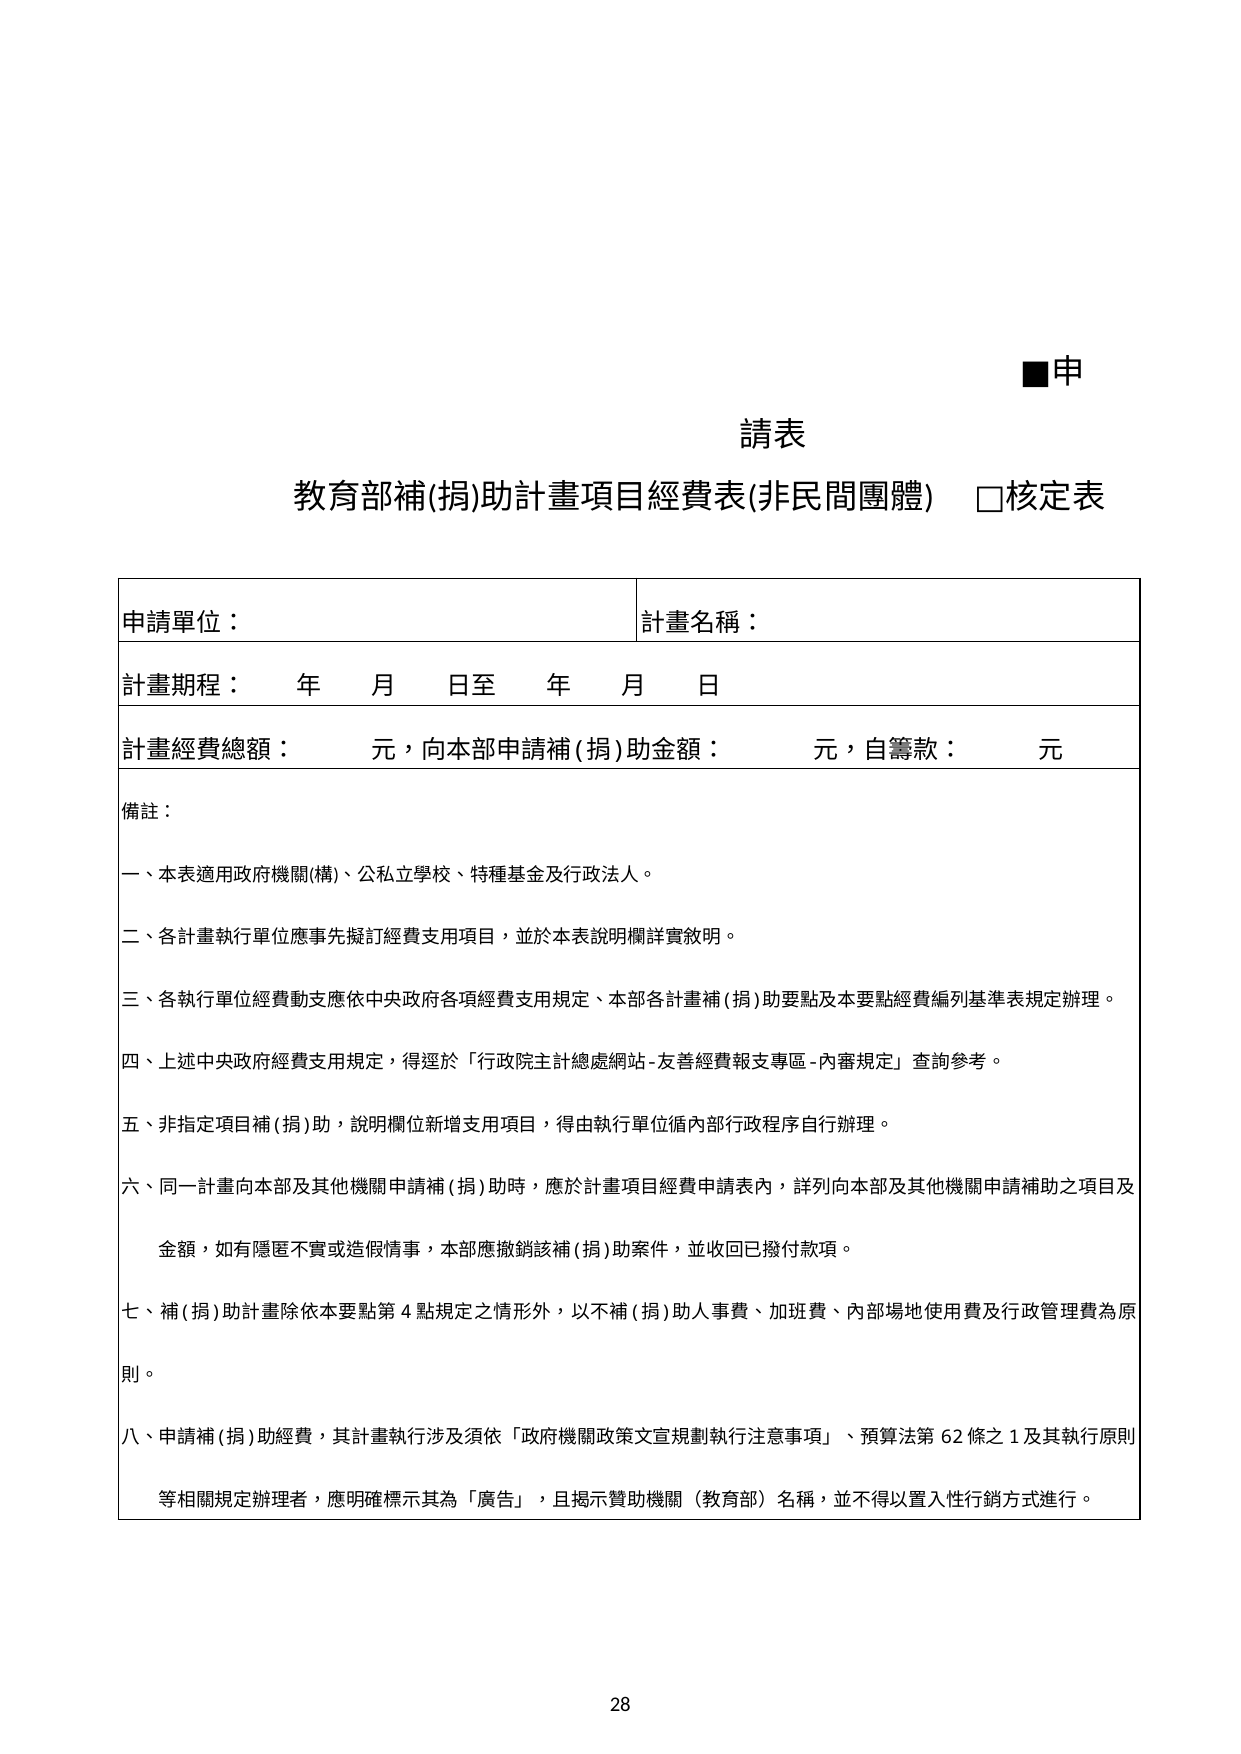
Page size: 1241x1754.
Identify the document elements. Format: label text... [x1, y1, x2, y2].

table_header [268, 328, 289, 452]
table_header [289, 328, 413, 452]
table_cell [118, 515, 261, 577]
table_header [261, 328, 268, 452]
table_cell [268, 515, 289, 577]
table_header [535, 328, 737, 452]
table_cell [268, 453, 289, 515]
table_cell [118, 453, 261, 515]
table_cell [261, 515, 268, 577]
table_cell 計畫名稱： [637, 579, 1139, 641]
table_header [1110, 328, 1140, 452]
table_cell 備註： 一、本表適用政府機關(構)、公私立學校、特種基金及行政法人。 二、各計畫執行單位應事先擬訂經費支用項目，並於本表說明欄詳實敘明。 三、各執行單位經費動支應依中央政府各項經費支用規定、本部各計畫補(捐)助要點及本要點經費編列基準表規定辦理。 四、上述中央政府經費支用規定，得逕於「行政院主計總處網站-友善經費報支專區-內審規定」查詢參考。 五、非指定項目補(捐)助，說明欄位新增支用項目，得由執行單位循內部行政程序自行辦理。 六、同一計畫向本部及其他機關申請補(捐)助時，應於計畫項目經費申請表內，詳列向本部及其他機關申請補助之項目及金額，如有隱匿不實或造假情事，本部應撤銷該補(捐)助案件，並收回已撥付款項。 七、補(捐)助計畫除依本要點第4點規定之情形外，以不補(捐)助人事費、加班費、內部場地使用費及行政管理費為原則。 八、申請補(捐)助經費，其計畫執行涉及須依「政府機關政策文宣規劃執行注意事項」、預算法第62條之1及其執行原則等相關規定辦理者，應明確標示其為「廣告」，且揭示贊助機關（教育部）名稱，並不得以置入性行銷方式進行。 [119, 769, 1139, 1519]
table_header ■申請表 [737, 328, 1110, 452]
table_cell 申請單位： [119, 579, 636, 641]
table_header [413, 328, 535, 452]
table_cell [289, 515, 413, 577]
table_cell [1110, 515, 1140, 577]
table_header [118, 328, 261, 452]
table_cell 教育部補(捐)助計畫項目經費表(非民間團體) □核定表 [289, 453, 1110, 515]
table_cell [261, 453, 268, 515]
table_cell 計畫期程： 年 月 日至 年 月 日 [119, 642, 1139, 704]
table_cell [737, 515, 1110, 577]
table_cell [1110, 453, 1140, 515]
table_cell [413, 515, 535, 577]
table_cell 計畫經費總額： 元，向本部申請補(捐)助金額： 元，自籌款： 元 [119, 706, 1139, 768]
table_cell [535, 515, 737, 577]
